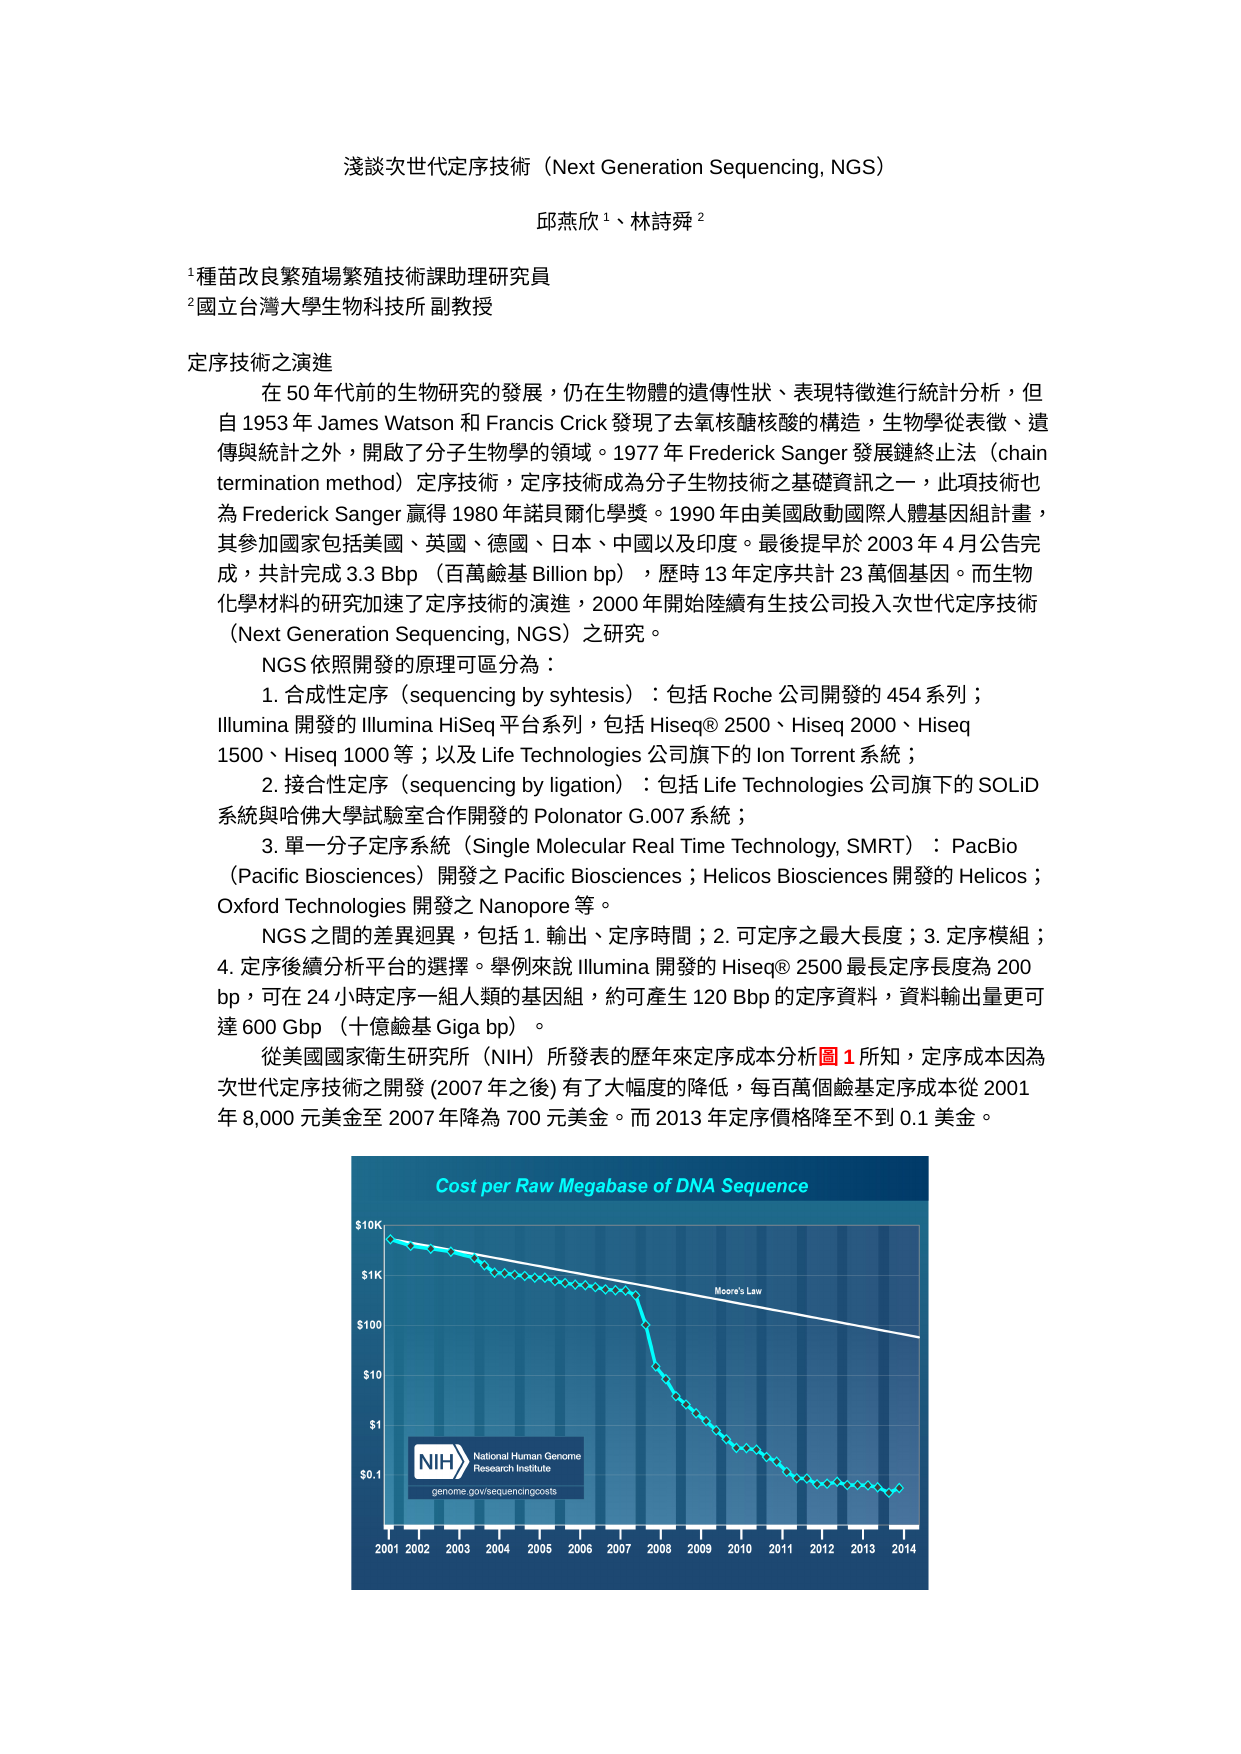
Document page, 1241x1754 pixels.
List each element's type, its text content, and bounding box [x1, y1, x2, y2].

text NGS依照開發的原理可區分為： [217, 648, 1053, 678]
text 2國立台灣大學生物科技所 副教授 [187, 291, 1053, 321]
text 3. 單一分子定序系統（Single Molecular Real Time Technology, SMRT）： PacBio （Pacific Biosciences）開發之Pacific Biosciences；Helicos Biosciences開發的Helicos；Oxford Technologies 開發之Nanopore等。 [217, 829, 1053, 920]
text 1. 合成性定序（sequencing by syhtesis）：包括Roche 公司開發的454系列；Illumina 開發的Illumina HiSeq平台系列，包括Hiseq® 2500、Hiseq 2000、Hiseq 1500、Hiseq 1000等；以及Life Technologies 公司旗下的Ion Torrent系統； [217, 678, 1053, 769]
text 邱燕欣1、林詩舜2 [187, 205, 1053, 235]
text 定序技術之演進 [187, 346, 1053, 376]
text 1種苗改良繁殖場繁殖技術課助理研究員 [187, 260, 1053, 291]
text 從美國國家衛生研究所（NIH）所發表的歷年來定序成本分析圖1所知，定序成本因為次世代定序技術之開發 (2007年之後) 有了大幅度的降低，每百萬個鹼基定序成本從2001年 8,000 元美金至 2007年降為 700 元美金。而 2013 年定序價格降至不到 0.1 美金。 [217, 1041, 1053, 1131]
text 淺談次世代定序技術（Next Generation Sequencing, NGS） [187, 150, 1053, 180]
text 在50年代前的生物研究的發展，仍在生物體的遺傳性狀、表現特徵進行統計分析，但自1953年James Watson 和 Francis Crick發現了去氧核醣核酸的構造，生物學從表徵、遺傳與統計之外，開啟了分子生物學的領域。1977年Frederick Sanger發展鏈終止法（chain termination method）定序技術，定序技術成為分子生物技術之基礎資訊之一，此項技術也為Frederick Sanger贏得1980年諾貝爾化學獎。1990年由美國啟動國際人體基因組計畫，其參加國家包括美國、英國、德國、日本、中國以及印度。最後提早於2003年4月公告完成，共計完成3.3 Bbp （百萬鹼基Billion bp），歷時13年定序共計23萬個基因。而生物化學材料的研究加速了定序技術的演進，2000年開始陸續有生技公司投入次世代定序技術（Next Generation Sequencing, NGS）之研究。 [217, 376, 1053, 648]
picture [351, 1156, 929, 1590]
text 2. 接合性定序（sequencing by ligation）：包括Life Technologies 公司旗下的SOLiD系統與哈佛大學試驗室合作開發的Polonator G.007系統； [217, 769, 1053, 829]
text NGS之間的差異迥異，包括1. 輸出、定序時間；2. 可定序之最大長度；3. 定序模組；4. 定序後續分析平台的選擇。舉例來說Illumina 開發的Hiseq® 2500最長定序長度為200 bp，可在24小時定序一組人類的基因組，約可產生120 Bbp的定序資料，資料輸出量更可達600 Gbp （十億鹼基Giga bp）。 [217, 920, 1053, 1041]
